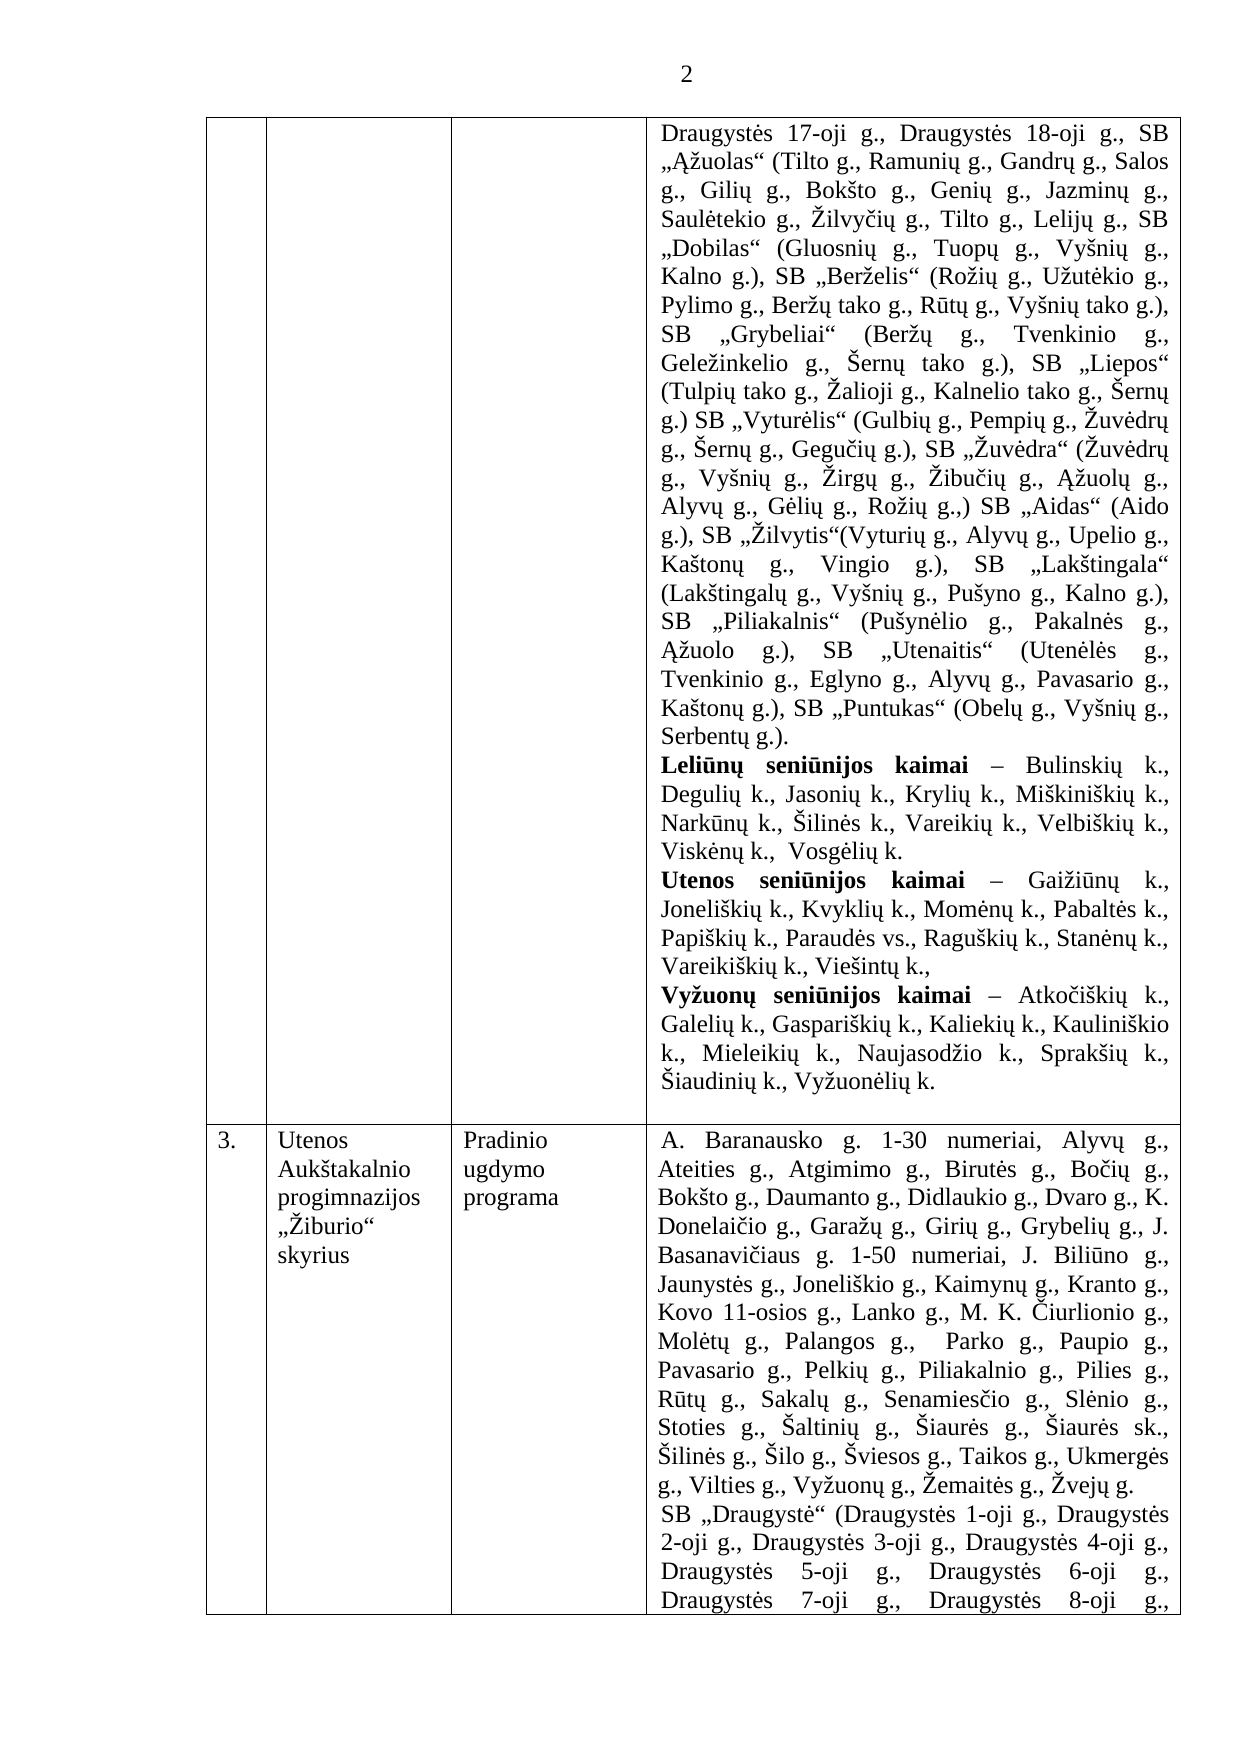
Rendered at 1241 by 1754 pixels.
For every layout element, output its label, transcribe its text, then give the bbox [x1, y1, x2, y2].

table_cell A. Baranausko g. 1-30 numeriai, Alyvų g., Ateities g., Atgimimo g., Birutės g., Bočių g., Bokšto g., Daumanto g., Didlaukio g., Dvaro g., K. Donelaičio g., Garažų g., Girių g., Grybelių g., J. Basanavičiaus g. 1-50 numeriai, J. Biliūno g., Jaunystės g., Joneliškio g., Kaimynų g., Kranto g., Kovo 11-osios g., Lanko g., M. K. Čiurlionio g., Molėtų g., Palangos g., Parko g., Paupio g., Pavasario g., Pelkių g., Piliakalnio g., Pilies g., Rūtų g., Sakalų g., Senamiesčio g., Slėnio g., Stoties g., Šaltinių g., Šiaurės g., Šiaurės sk., Šilinės g., Šilo g., Šviesos g., Taikos g., Ukmergės g., Vilties g., Vyžuonų g., Žemaitės g., Žvejų g. SB „Draugystė“ (Draugystės 1-oji g., Draugystės 2-oji g., Draugystės 3-oji g., Draugystės 4-oji g., Draugystės 5-oji g., Draugystės 6-oji g., Draugystės 7-oji g., Draugystės 8-oji g., [647, 1125, 1180, 1614]
table_cell 3. [207, 1125, 266, 1614]
table_cell Pradinio ugdymo programa [452, 1125, 646, 1614]
table_cell Draugystės 17-oji g., Draugystės 18-oji g., SB „Ąžuolas“ (Tilto g., Ramunių g., Gandrų g., Salos g., Gilių g., Bokšto g., Genių g., Jazminų g., Saulėtekio g., Žilvyčių g., Tilto g., Lelijų g., SB „Dobilas“ (Gluosnių g., Tuopų g., Vyšnių g., Kalno g.), SB „Berželis“ (Rožių g., Užutėkio g., Pylimo g., Beržų tako g., Rūtų g., Vyšnių tako g.), SB „Grybeliai“ (Beržų g., Tvenkinio g., Geležinkelio g., Šernų tako g.), SB „Liepos“ (Tulpių tako g., Žalioji g., Kalnelio tako g., Šernų g.) SB „Vyturėlis“ (Gulbių g., Pempių g., Žuvėdrų g., Šernų g., Gegučių g.), SB „Žuvėdra“ (Žuvėdrų g., Vyšnių g., Žirgų g., Žibučių g., Ąžuolų g., Alyvų g., Gėlių g., Rožių g.,) SB „Aidas“ (Aido g.), SB „Žilvytis“(Vyturių g., Alyvų g., Upelio g., Kaštonų g., Vingio g.), SB „Lakštingala“ (Lakštingalų g., Vyšnių g., Pušyno g., Kalno g.), SB „Piliakalnis“ (Pušynėlio g., Pakalnės g., Ąžuolo g.), SB „Utenaitis“ (Utenėlės g., Tvenkinio g., Eglyno g., Alyvų g., Pavasario g., Kaštonų g.), SB „Puntukas“ (Obelų g., Vyšnių g., Serbentų g.). Leliūnų seniūnijos kaimai – Bulinskių k., Degulių k., Jasonių k., Krylių k., Miškiniškių k., Narkūnų k., Šilinės k., Vareikių k., Velbiškių k., Viskėnų k., Vosgėlių k. Utenos seniūnijos kaimai – Gaižiūnų k., Joneliškių k., Kvyklių k., Momėnų k., Pabaltės k., Papiškių k., Paraudės vs., Raguškių k., Stanėnų k., Vareikiškių k., Viešintų k., Vyžuonų seniūnijos kaimai – Atkočiškių k., Galelių k., Gaspariškių k., Kaliekių k., Kauliniškio k., Mieleikių k., Naujasodžio k., Sprakšių k., Šiaudinių k., Vyžuonėlių k. [647, 118, 1180, 1124]
table_cell [267, 118, 451, 1124]
table_cell [207, 118, 266, 1124]
table_cell Utenos Aukštakalnio progimnazijos „Žiburio“ skyrius [267, 1125, 451, 1614]
table_cell [452, 118, 646, 1124]
